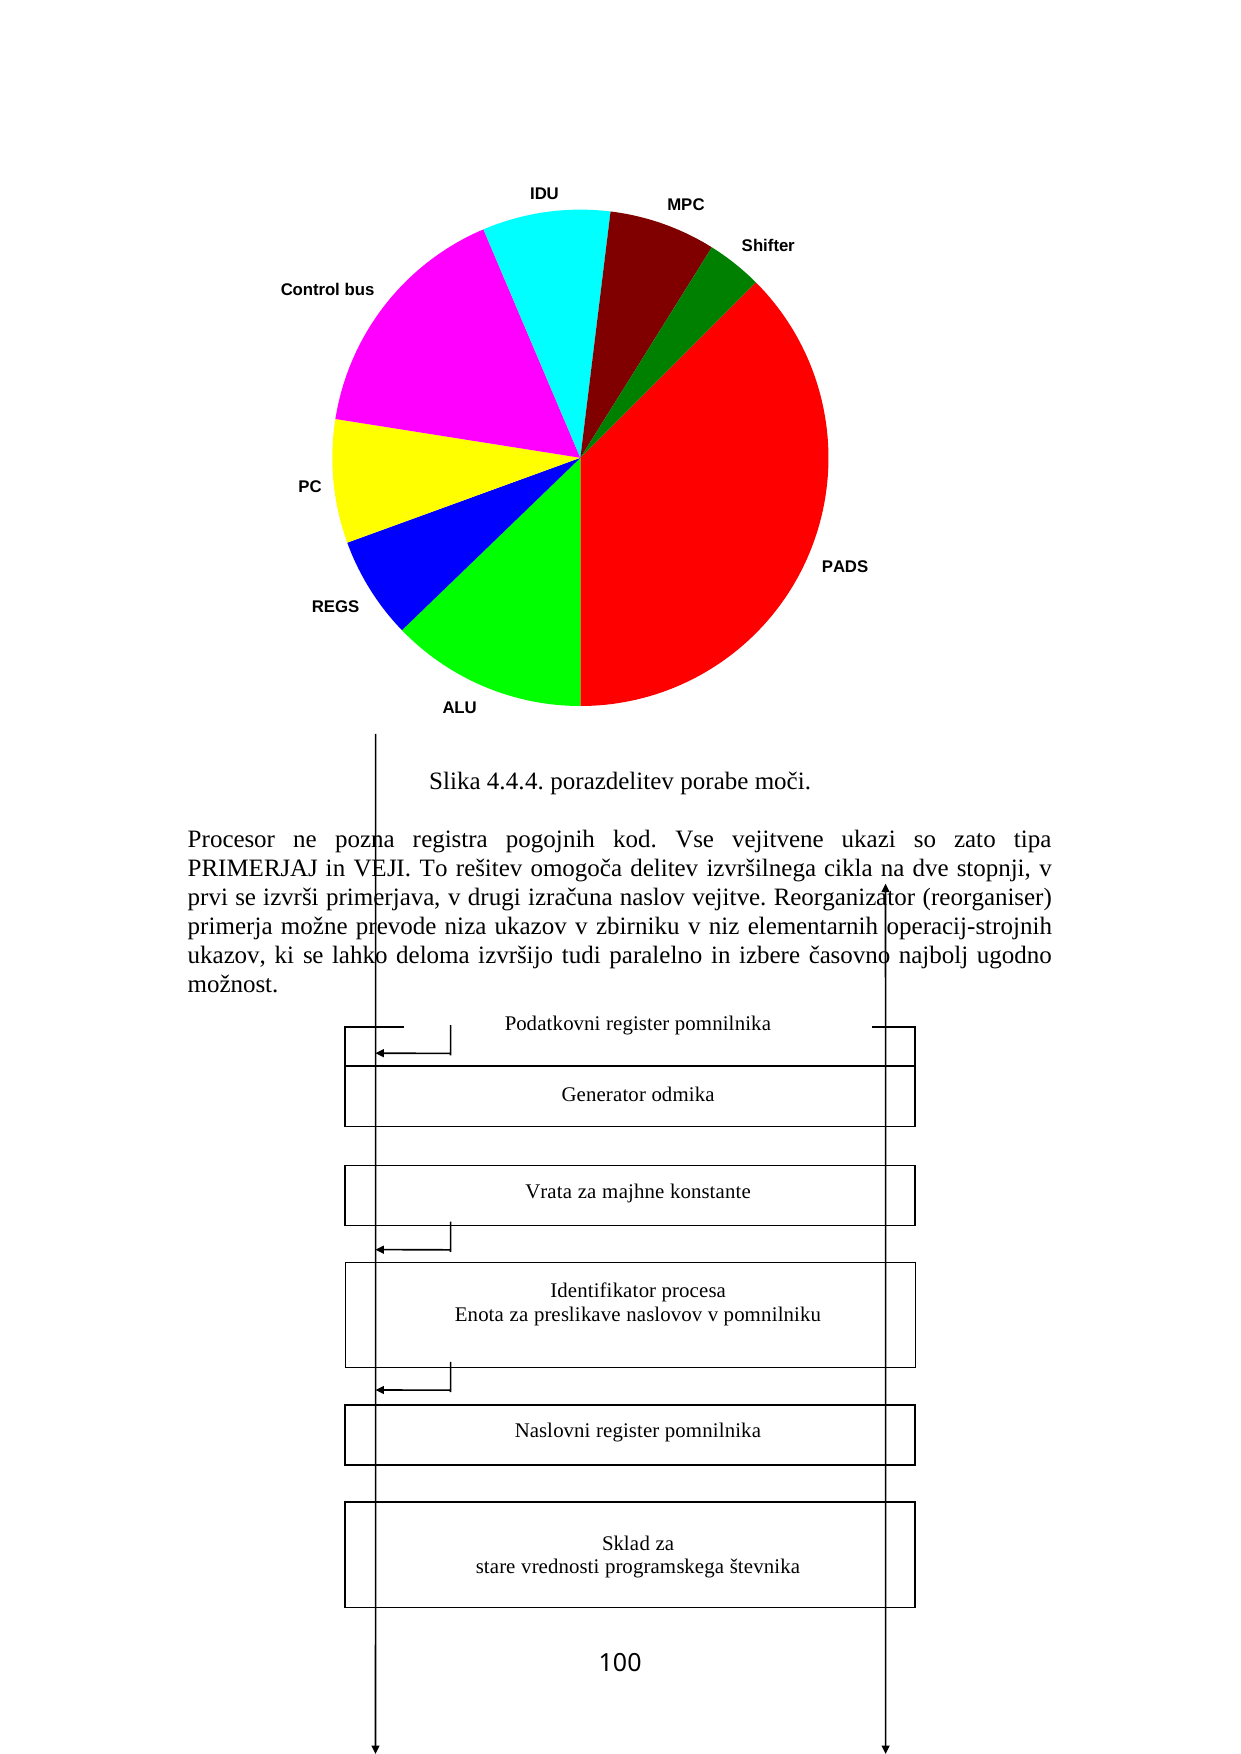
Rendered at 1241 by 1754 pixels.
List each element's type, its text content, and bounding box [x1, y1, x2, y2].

text Identifikator procesa [406, 1278, 871, 1302]
text Vrata za majhne konstante [406, 1178, 871, 1203]
text Enota za preslikave naslovov v pomnilniku [406, 1302, 871, 1326]
text [187, 766, 374, 795]
text Naslovni register pomnilnika [406, 1418, 871, 1442]
text Procesor ne pozna registra pogojnih kod. Vse vejitvene ukazi so zato tipa PRIMERJAJ in VEJI. To rešitev omogoča delitev izvršilnega cikla na dve stopnji, v prvi se izvrši primerjava, v drugi izračuna naslov vejitve. Reorganizator (reorganiser) primerja možne prevode niza ukazov v zbirniku v niz elementarnih operacij-strojnih ukazov, ki se lahko deloma izvršijo tudi paralelno in izbere časovno najbolj ugodno možnost. [377, 824, 1053, 998]
text Slika 4.4.4. porazdelitev porabe moči. [377, 766, 1053, 795]
text Procesor ne pozna registra pogojnih kod. Vse vejitvene ukazi so zato tipa PRIMERJAJ in VEJI. To rešitev omogoča delitev izvršilnega cikla na dve stopnji, v prvi se izvrši primerjava, v drugi izračuna naslov vejitve. Reorganizator (reorganiser) primerja možne prevode niza ukazov v zbirniku v niz elementarnih operacij-strojnih ukazov, ki se lahko deloma izvršijo tudi paralelno in izbere časovno najbolj ugodno možnost. [187, 824, 374, 998]
text Podatkovni register pomnilnika [406, 1011, 871, 1035]
text Generator odmika [406, 1081, 871, 1105]
text stare vrednosti programskega števnika [406, 1554, 871, 1578]
text Sklad za [406, 1530, 871, 1554]
